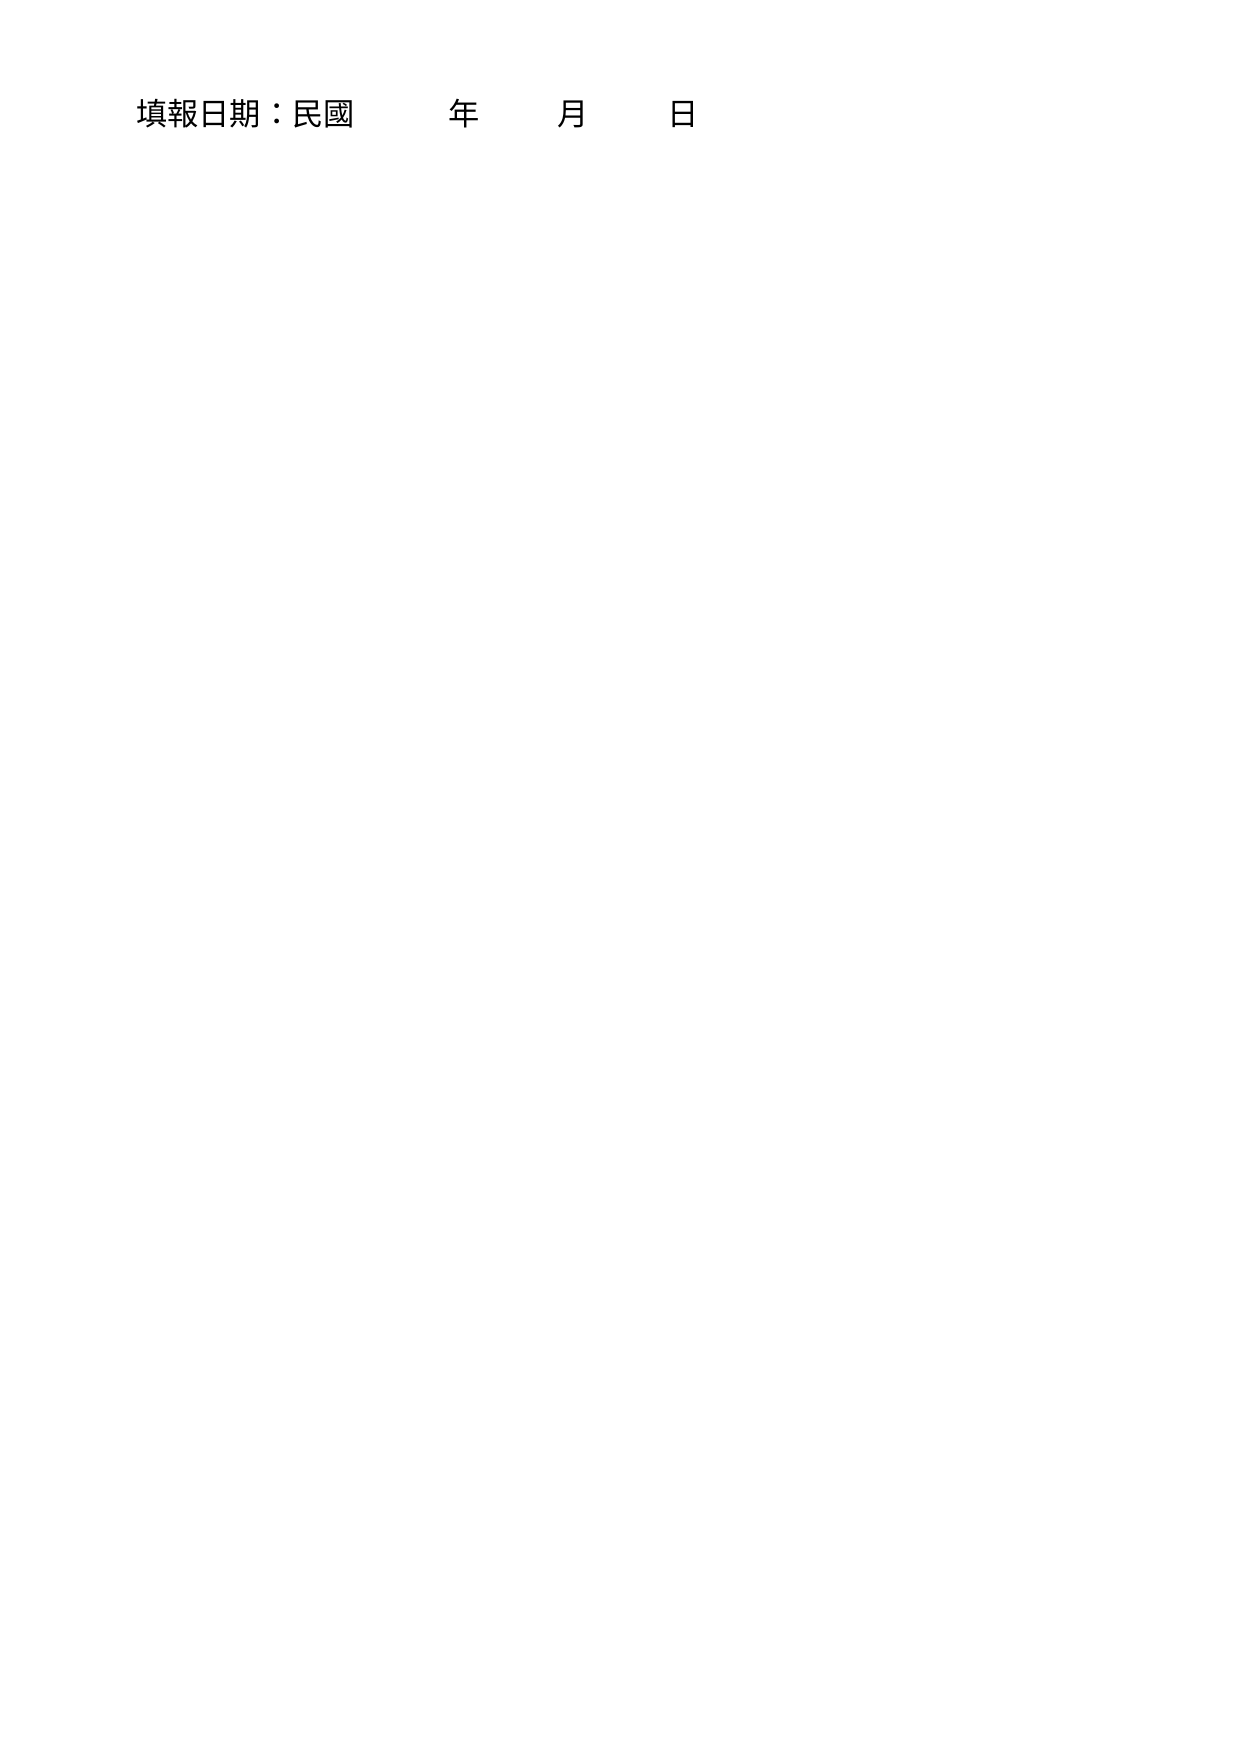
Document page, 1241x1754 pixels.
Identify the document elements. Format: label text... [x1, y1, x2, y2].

text 填報日期：民國 年 月 日 [136, 89, 1110, 134]
